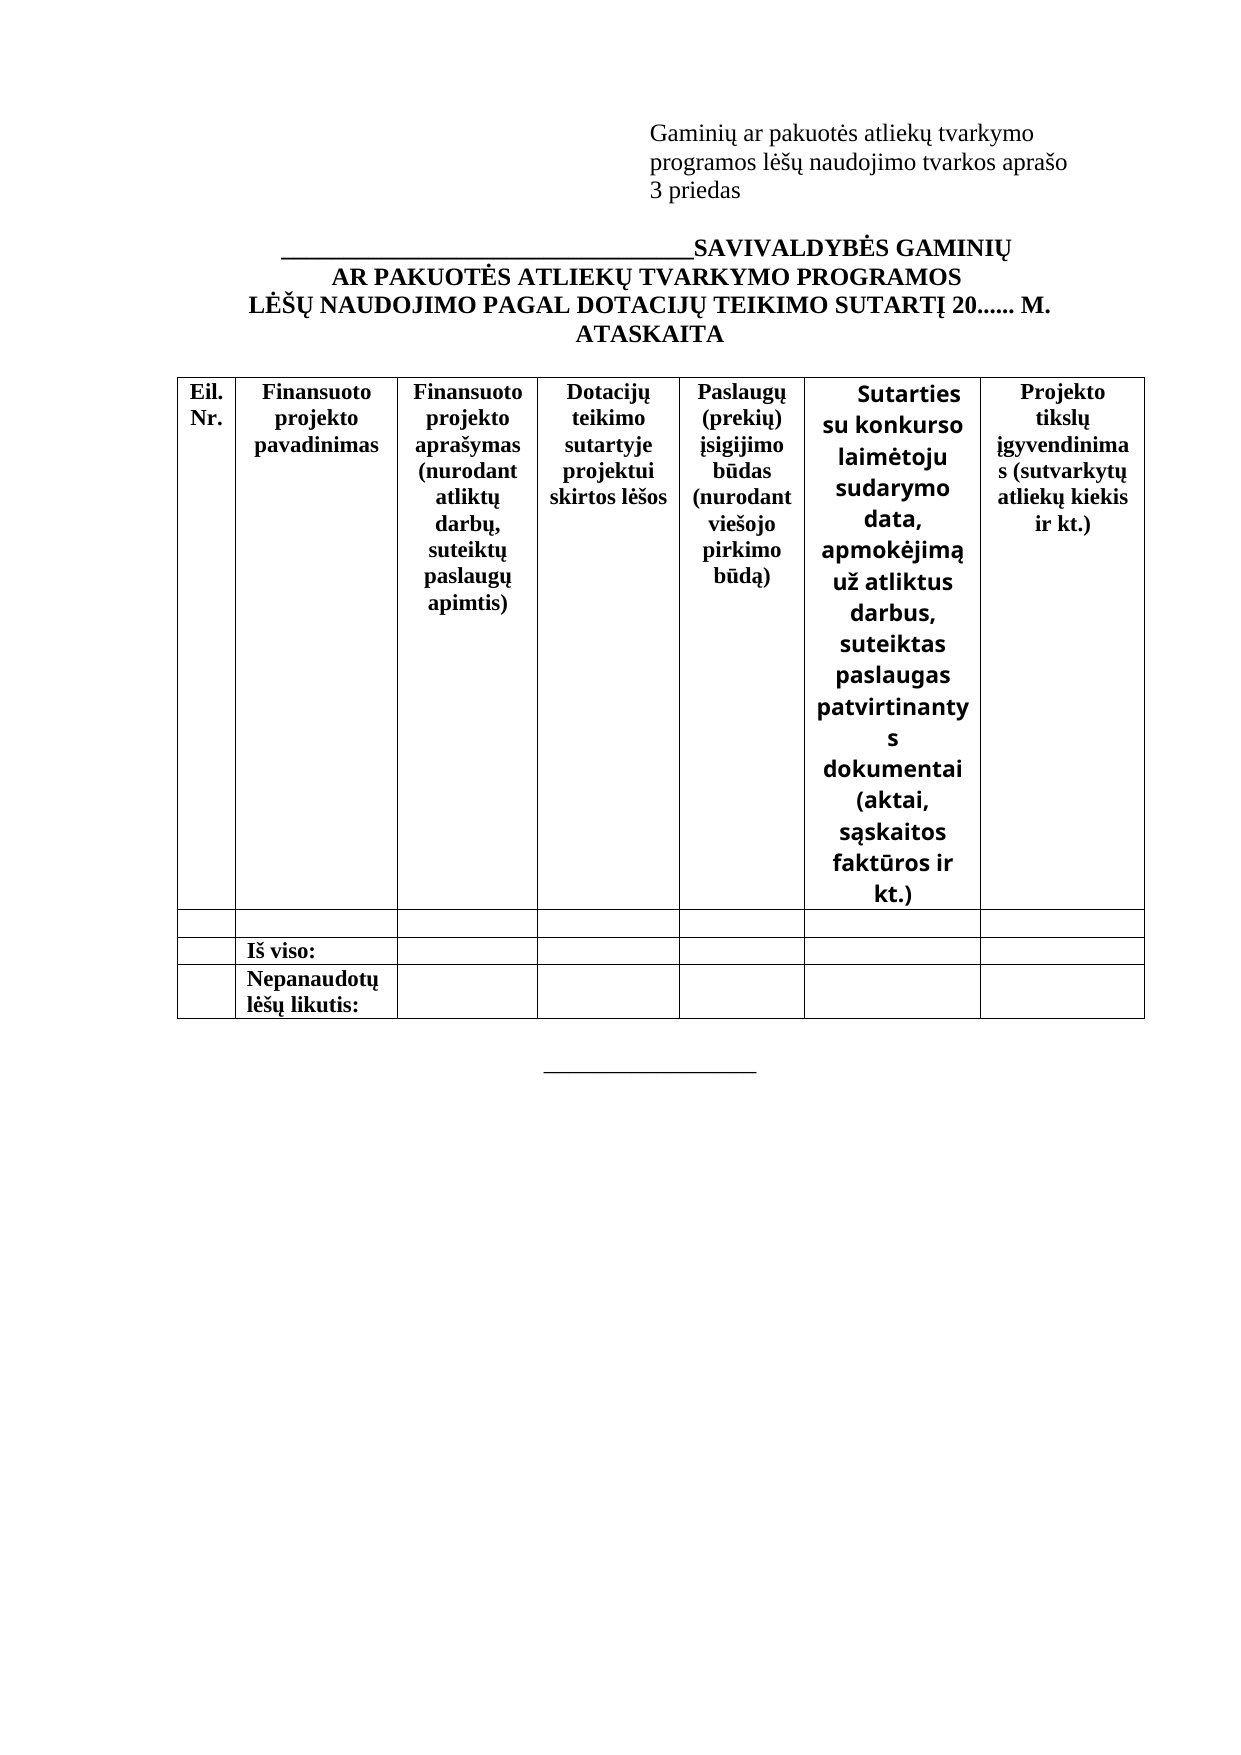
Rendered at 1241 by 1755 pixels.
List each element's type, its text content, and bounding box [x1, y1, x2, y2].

text programos lėšų naudojimo tvarkos aprašo [649, 147, 1122, 176]
table_cell Iš viso: [236, 938, 397, 964]
table_cell [981, 938, 1144, 964]
table_cell [981, 910, 1144, 937]
table_cell [805, 938, 980, 964]
table_cell [178, 965, 235, 1018]
table_cell [178, 938, 235, 964]
table_cell [538, 910, 679, 937]
table_cell [805, 910, 980, 937]
table_cell [981, 965, 1144, 1018]
table_header Sutarties su konkurso laimėtoju sudarymo data, apmokėjimą už atliktus darbus, suteiktas paslaugas patvirtinantys dokumentai (aktai, sąskaitos faktūros ir kt.) [805, 378, 980, 909]
table_header Finansuoto projekto aprašymas (nurodant atliktų darbų, suteiktų paslaugų apimtis) [398, 378, 537, 909]
table_cell [236, 910, 397, 937]
table_cell [680, 910, 804, 937]
table_cell [398, 910, 537, 937]
text 3 priedas [649, 176, 1122, 204]
table_cell [680, 965, 804, 1018]
table_cell Nepanaudotų lėšų likutis: [236, 965, 397, 1018]
text _________________ [177, 1047, 1122, 1076]
text AR PAKUOTĖS ATLIEKŲ TVARKYMO PROGRAMOS [177, 262, 1122, 291]
table_header Paslaugų (prekių) įsigijimo būdas (nurodant viešojo pirkimo būdą) [680, 378, 804, 909]
table_cell [538, 965, 679, 1018]
table_cell [680, 938, 804, 964]
table_header Projekto tikslų įgyvendinimas (sutvarkytų atliekų kiekis ir kt.) [981, 378, 1144, 909]
table_header Dotacijų teikimo sutartyje projektui skirtos lėšos [538, 378, 679, 909]
table_cell [538, 938, 679, 964]
table_cell [178, 910, 235, 937]
table_cell [398, 965, 537, 1018]
table_cell [398, 938, 537, 964]
table_cell [805, 965, 980, 1018]
table_header Finansuoto projekto pavadinimas [236, 378, 397, 909]
table_header Eil. Nr. [178, 378, 235, 909]
text LĖŠŲ NAUDOJIMO PAGAL DOTACIJŲ TEIKIMO SUTARTĮ 20...... M. ATASKAITA [177, 291, 1122, 348]
text _________________________________SAVIVALDYBĖS GAMINIŲ [177, 233, 1122, 262]
text Gaminių ar pakuotės atliekų tvarkymo [649, 118, 1122, 147]
